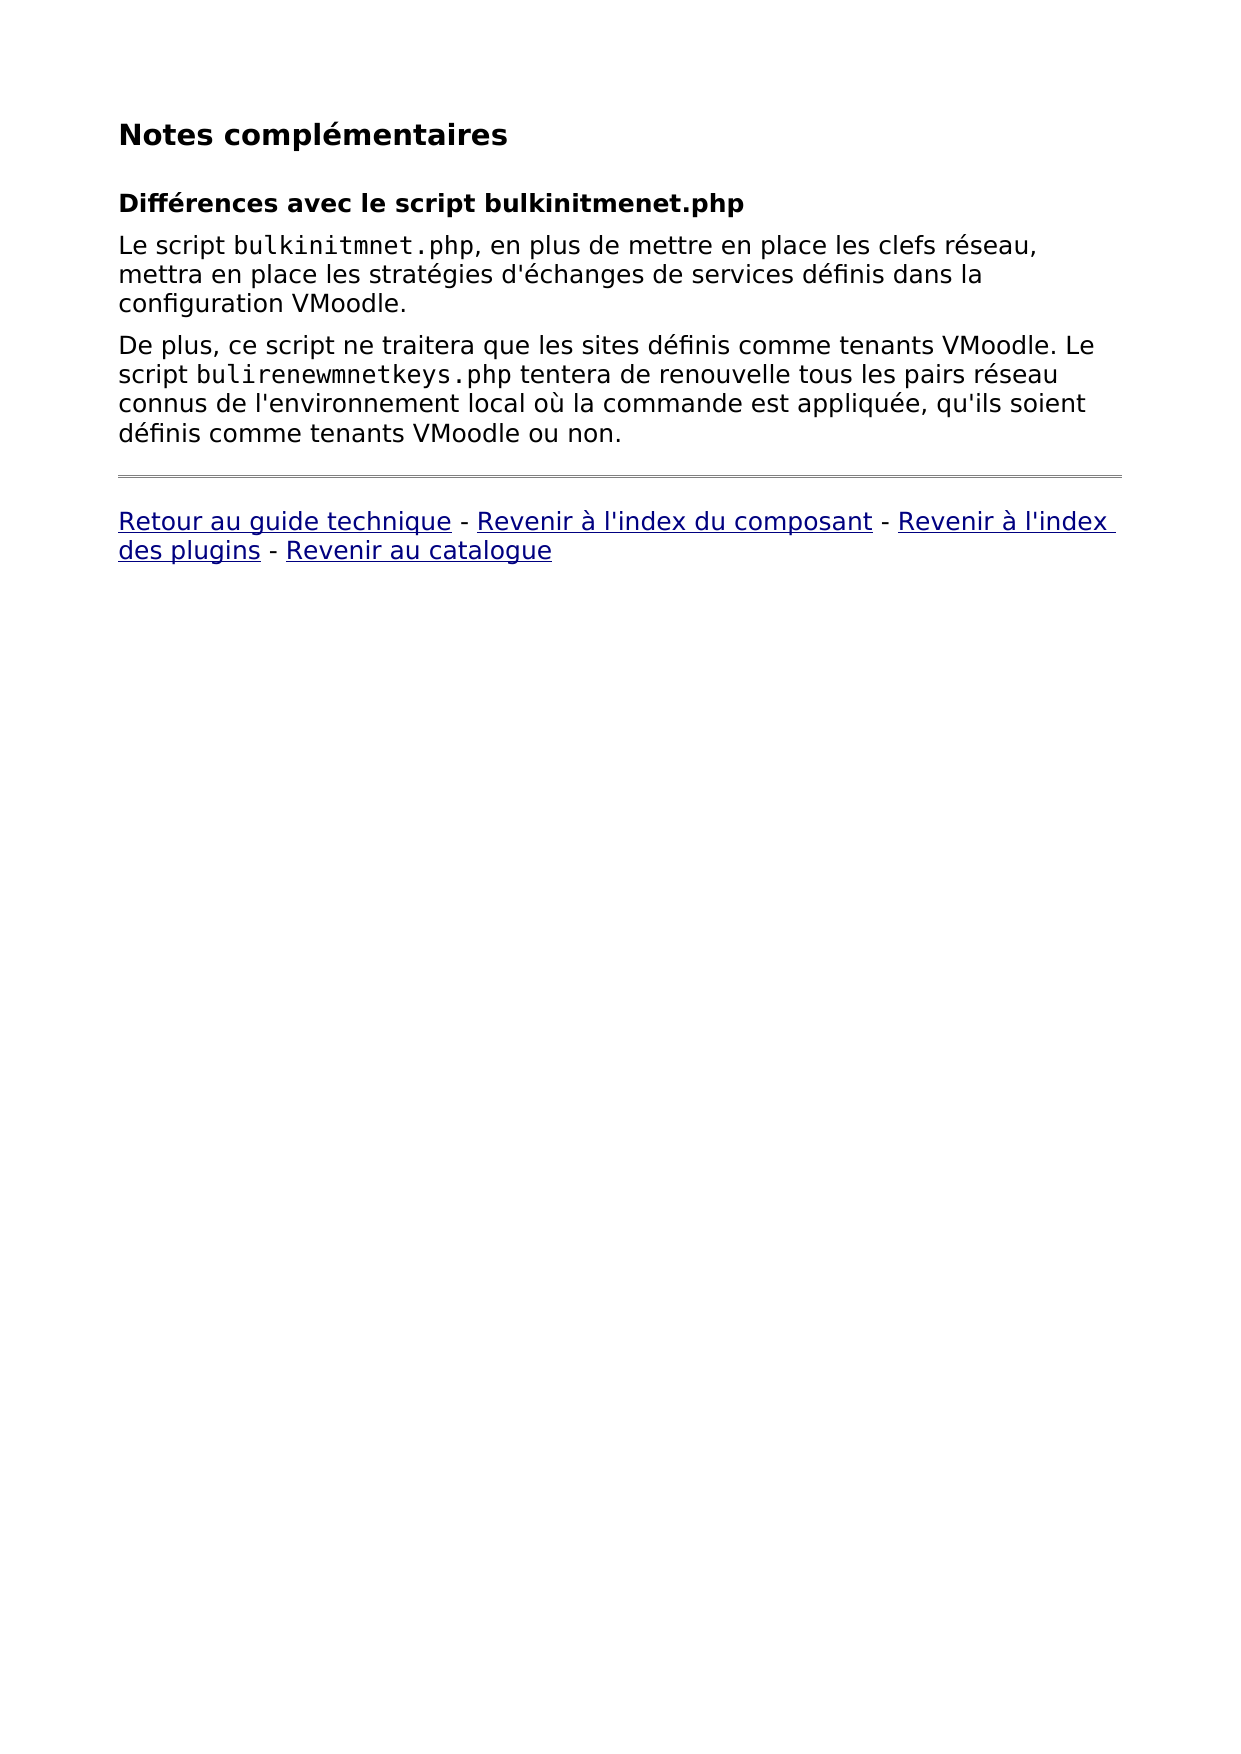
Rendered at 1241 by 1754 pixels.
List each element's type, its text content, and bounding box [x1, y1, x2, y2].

text De plus, ce script ne traitera que les sites définis comme tenants VMoodle. Le script bulirenewmnetkeys.php tentera de renouvelle tous les pairs réseau connus de l'environnement local où la commande est appliquée, qu'ils soient définis comme tenants VMoodle ou non. [118, 331, 1122, 448]
subtitle Différences avec le script bulkinitmenet.php [118, 189, 1122, 219]
subtitle Notes complémentaires [118, 118, 1122, 152]
text Le script bulkinitmnet.php, en plus de mettre en place les clefs réseau, mettra en place les stratégies d'échanges de services définis dans la configuration VMoodle. [118, 231, 1122, 319]
text Retour au guide technique - Revenir à l'index du composant - Revenir à l'index des plugins - Revenir au catalogue [118, 507, 1122, 565]
